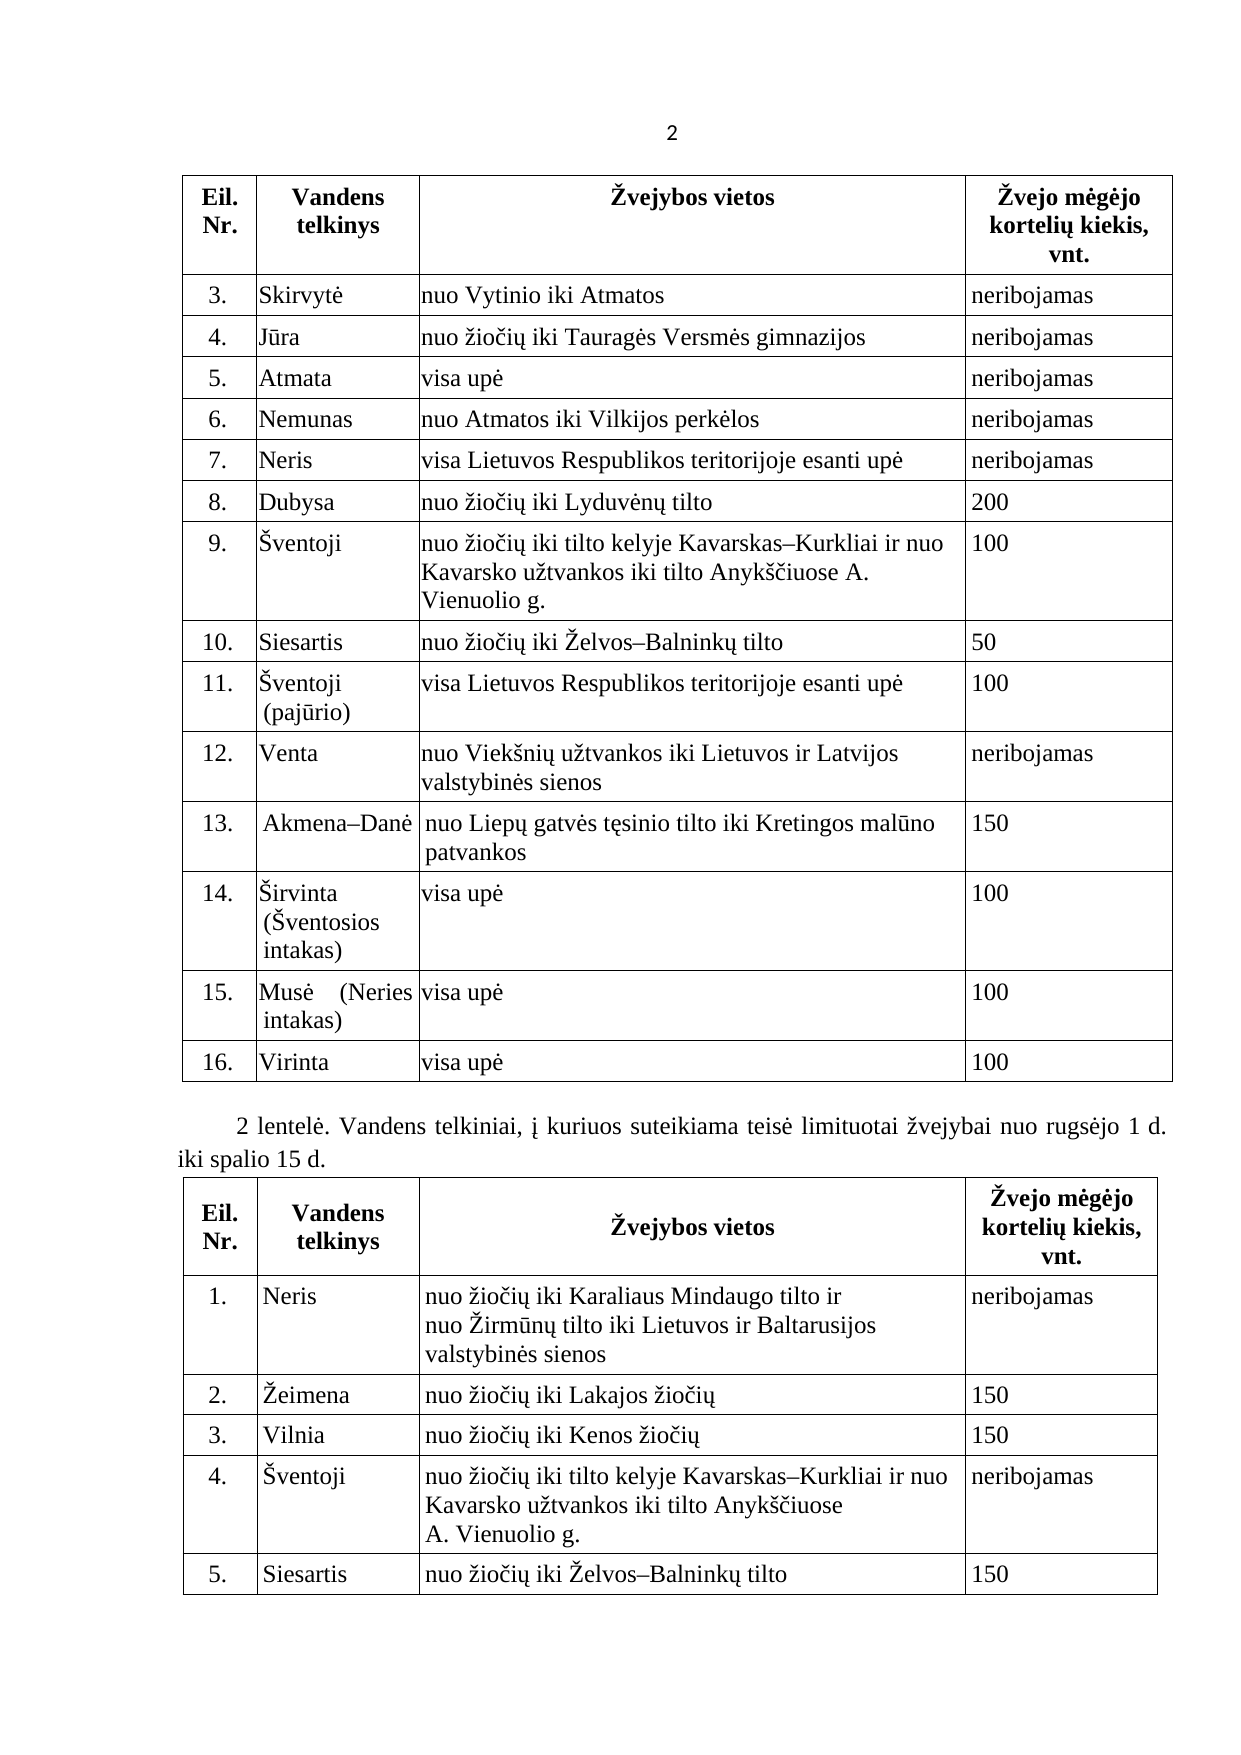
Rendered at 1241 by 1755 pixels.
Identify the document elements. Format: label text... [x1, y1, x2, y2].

table_header Eil. Nr. [184, 1178, 257, 1275]
table_cell 5. [183, 357, 256, 397]
table_header Žvejo mėgėjo kortelių kiekis, vnt. [966, 176, 1172, 274]
table_cell 14. [183, 872, 256, 970]
table_cell Skirvytė [257, 275, 419, 315]
table_cell nuo Viekšnių užtvankos iki Lietuvos ir Latvijos valstybinės sienos [420, 732, 965, 801]
table_cell nuo žiočių iki tilto kelyje Kavarskas–Kurkliai ir nuo Kavarsko užtvankos iki tilto Anykščiuose A. Vienuolio g. [420, 1456, 965, 1553]
table_cell 100 [966, 1041, 1172, 1081]
table_cell 3. [184, 1415, 257, 1455]
table_cell Žeimena [258, 1375, 419, 1414]
table_cell visa upė [420, 1041, 965, 1081]
table_cell neribojamas [966, 732, 1172, 801]
table_header Eil. Nr. [183, 176, 256, 274]
table_cell 4. [184, 1456, 257, 1553]
table_cell Siesartis [257, 621, 419, 661]
table_cell Atmata [257, 357, 419, 397]
table_cell 15. [183, 971, 256, 1040]
table_cell nuo Atmatos iki Vilkijos perkėlos [420, 399, 965, 439]
table_header Vandens telkinys [257, 176, 419, 274]
table_cell 10. [183, 621, 256, 661]
table_cell Siesartis [258, 1554, 419, 1594]
table_cell Akmena–Danė [257, 802, 419, 871]
table_cell 100 [966, 662, 1172, 731]
table_cell 13. [183, 802, 256, 871]
table_cell 150 [966, 1554, 1157, 1594]
table_cell 5. [184, 1554, 257, 1594]
table_cell 4. [183, 316, 256, 356]
table_cell nuo žiočių iki Kenos žiočių [420, 1415, 965, 1455]
table_cell nuo žiočių iki tilto kelyje Kavarskas–Kurkliai ir nuo Kavarsko užtvankos iki tilto Anykščiuose A. Vienuolio g. [420, 522, 965, 620]
table_cell Virinta [257, 1041, 419, 1081]
table_cell nuo žiočių iki Lyduvėnų tilto [420, 481, 965, 521]
table_cell Šventoji [257, 522, 419, 620]
table_cell Šventoji (pajūrio) [257, 662, 419, 731]
table_cell 12. [183, 732, 256, 801]
table_cell Musė (Neries intakas) [257, 971, 419, 1040]
table_cell nuo žiočių iki Želvos–Balninkų tilto [420, 1554, 965, 1594]
table_cell Nemunas [257, 399, 419, 439]
table_cell Jūra [257, 316, 419, 356]
table_cell neribojamas [966, 357, 1172, 397]
table_header Žvejybos vietos [420, 176, 965, 274]
table_cell 100 [966, 522, 1172, 620]
table_cell nuo Liepų gatvės tęsinio tilto iki Kretingos malūno patvankos [420, 802, 965, 871]
table_cell 9. [183, 522, 256, 620]
table_cell 100 [966, 872, 1172, 970]
table_cell 100 [966, 971, 1172, 1040]
table_cell neribojamas [966, 1456, 1157, 1553]
table_cell 6. [183, 399, 256, 439]
table_cell Venta [257, 732, 419, 801]
table_cell neribojamas [966, 1276, 1157, 1373]
table_header Žvejybos vietos [420, 1178, 965, 1275]
table_cell 150 [966, 1375, 1157, 1414]
table_cell nuo žiočių iki Karaliaus Mindaugo tilto ir nuo Žirmūnų tilto iki Lietuvos ir Baltarusijos valstybinės sienos [420, 1276, 965, 1373]
table_cell neribojamas [966, 275, 1172, 315]
table_header Žvejo mėgėjo kortelių kiekis, vnt. [966, 1178, 1157, 1275]
table_cell Šventoji [258, 1456, 419, 1553]
table_cell visa upė [420, 872, 965, 970]
table_cell 11. [183, 662, 256, 731]
table_cell Neris [257, 440, 419, 480]
table_cell 7. [183, 440, 256, 480]
table_cell 150 [966, 1415, 1157, 1455]
table_cell Neris [258, 1276, 419, 1373]
table_cell visa Lietuvos Respublikos teritorijoje esanti upė [420, 662, 965, 731]
table_cell 16. [183, 1041, 256, 1081]
table_cell 150 [966, 802, 1172, 871]
table_cell 50 [966, 621, 1172, 661]
table_cell nuo žiočių iki Tauragės Versmės gimnazijos [420, 316, 965, 356]
table_cell neribojamas [966, 440, 1172, 480]
table_cell Širvinta (Šventosios intakas) [257, 872, 419, 970]
table_cell Dubysa [257, 481, 419, 521]
table_cell Vilnia [258, 1415, 419, 1455]
table_cell neribojamas [966, 399, 1172, 439]
table_cell nuo žiočių iki Lakajos žiočių [420, 1375, 965, 1414]
table_cell 3. [183, 275, 256, 315]
table_cell nuo Vytinio iki Atmatos [420, 275, 965, 315]
table_cell 200 [966, 481, 1172, 521]
table_cell neribojamas [966, 316, 1172, 356]
table_cell nuo žiočių iki Želvos–Balninkų tilto [420, 621, 965, 661]
table_cell 1. [184, 1276, 257, 1373]
text 2 lentelė. Vandens telkiniai, į kuriuos suteikiama teisė limituotai žvejybai nuo rugsėjo 1 d. iki spalio 15 d. [177, 1111, 1167, 1173]
table_cell 8. [183, 481, 256, 521]
table_cell visa upė [420, 357, 965, 397]
table_header Vandens telkinys [258, 1178, 419, 1275]
table_cell visa Lietuvos Respublikos teritorijoje esanti upė [420, 440, 965, 480]
table_cell visa upė [420, 971, 965, 1040]
table_cell 2. [184, 1375, 257, 1414]
